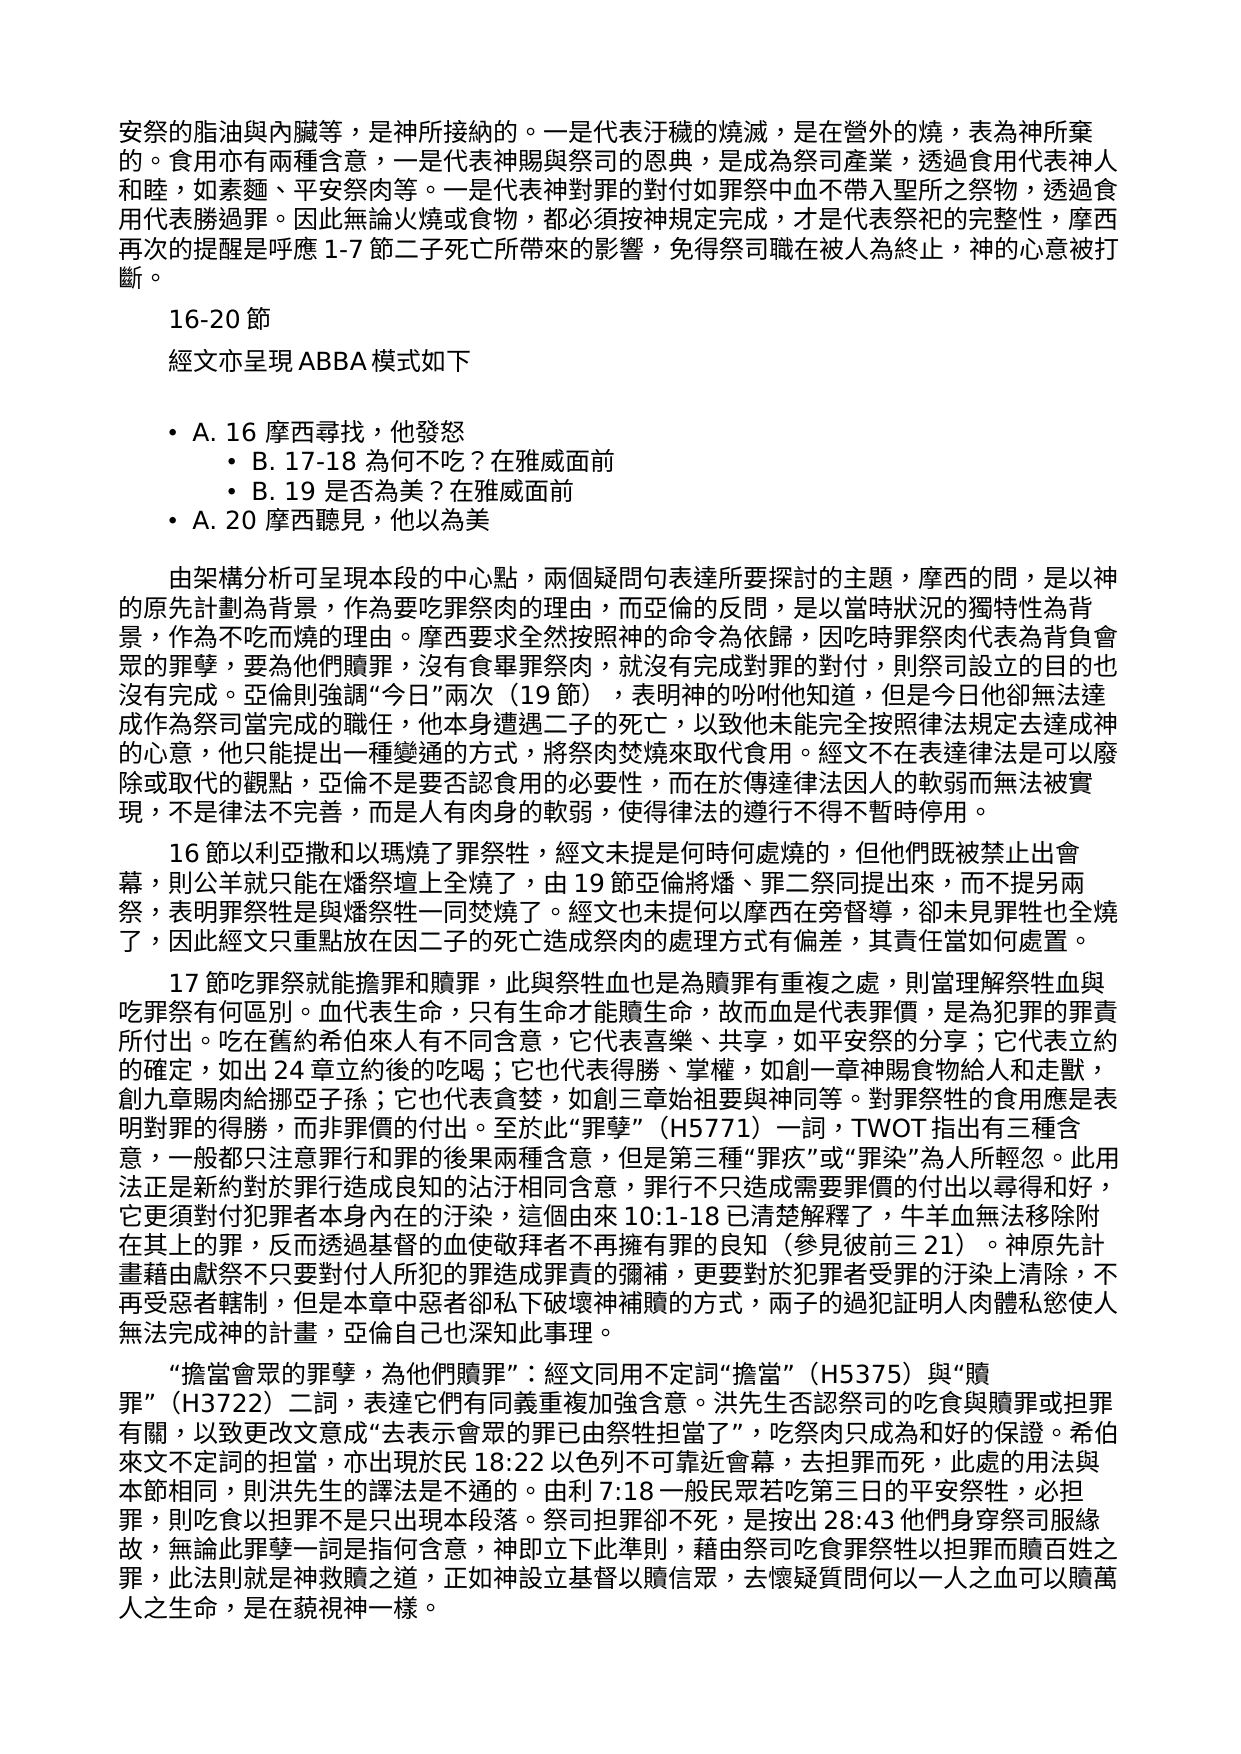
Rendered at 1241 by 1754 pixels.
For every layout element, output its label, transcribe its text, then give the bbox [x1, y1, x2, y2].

text 16-20節 [118, 306, 1122, 335]
list B. 19 是否為美？在雅威面前 [236, 477, 1122, 506]
text “擔當會眾的罪孽，為他們贖罪”：經文同用不定詞“擔當”（H5375）與“贖罪”（H3722）二詞，表達它們有同義重複加強含意。洪先生否認祭司的吃食與贖罪或担罪有關，以致更改文意成“去表示會眾的罪已由祭牲担當了”，吃祭肉只成為和好的保證。希伯來文不定詞的担當，亦出現於民18:22以色列不可靠近會幕，去担罪而死，此處的用法與本節相同，則洪先生的譯法是不通的。由利7:18一般民眾若吃第三日的平安祭牲，必担罪，則吃食以担罪不是只出現本段落。祭司担罪卻不死，是按出28:43他們身穿祭司服緣故，無論此罪孽一詞是指何含意，神即立下此準則，藉由祭司吃食罪祭牲以担罪而贖百姓之罪，此法則就是神救贖之道，正如神設立基督以贖信眾，去懷疑質問何以一人之血可以贖萬人之生命，是在藐視神一樣。 [118, 1360, 1122, 1623]
list A. 20 摩西聽見，他以為美 [177, 506, 1122, 535]
text 16節以利亞撒和以瑪燒了罪祭牲，經文未提是何時何處燒的，但他們既被禁止出會幕，則公羊就只能在燔祭壇上全燒了，由19節亞倫將燔、罪二祭同提出來，而不提另兩祭，表明罪祭牲是與燔祭牲一同焚燒了。經文也未提何以摩西在旁督導，卻未見罪牲也全燒了，因此經文只重點放在因二子的死亡造成祭肉的處理方式有偏差，其責任當如何處置。 [118, 839, 1122, 956]
list B. 17-18 為何不吃？在雅威面前 [236, 448, 1122, 477]
text 由架構分析可呈現本段的中心點，兩個疑問句表達所要探討的主題，摩西的問，是以神的原先計劃為背景，作為要吃罪祭肉的理由，而亞倫的反問，是以當時狀況的獨特性為背景，作為不吃而燒的理由。摩西要求全然按照神的命令為依歸，因吃時罪祭肉代表為背負會眾的罪孽，要為他們贖罪，沒有食畢罪祭肉，就沒有完成對罪的對付，則祭司設立的目的也沒有完成。亞倫則強調“今日”兩次（19節），表明神的吩咐他知道，但是今日他卻無法達成作為祭司當完成的職任，他本身遭遇二子的死亡，以致他未能完全按照律法規定去達成神的心意，他只能提出一種變通的方式，將祭肉焚燒來取代食用。經文不在表達律法是可以廢除或取代的觀點，亞倫不是要否認食用的必要性，而在於傳達律法因人的軟弱而無法被實現，不是律法不完善，而是人有肉身的軟弱，使得律法的遵行不得不暫時停用。 [118, 564, 1122, 827]
text 17節吃罪祭就能擔罪和贖罪，此與祭牲血也是為贖罪有重複之處，則當理解祭牲血與吃罪祭有何區別。血代表生命，只有生命才能贖生命，故而血是代表罪價，是為犯罪的罪責所付出。吃在舊約希伯來人有不同含意，它代表喜樂、共享，如平安祭的分享；它代表立約的確定，如出24章立約後的吃喝；它也代表得勝、掌權，如創一章神賜食物給人和走獸，創九章賜肉給挪亞子孫；它也代表貪婪，如創三章始祖要與神同等。對罪祭牲的食用應是表明對罪的得勝，而非罪價的付出。至於此“罪孽”（H5771）一詞，TWOT指出有三種含意，一般都只注意罪行和罪的後果兩種含意，但是第三種“罪疚”或“罪染”為人所輕忽。此用法正是新約對於罪行造成良知的沾汙相同含意，罪行不只造成需要罪價的付出以尋得和好，它更須對付犯罪者本身內在的汙染，這個由來10:1-18已清楚解釋了，牛羊血無法移除附在其上的罪，反而透過基督的血使敬拜者不再擁有罪的良知（參見彼前三21）。神原先計畫藉由獻祭不只要對付人所犯的罪造成罪責的彌補，更要對於犯罪者受罪的汙染上清除，不再受惡者轄制，但是本章中惡者卻私下破壞神補贖的方式，兩子的過犯証明人肉體私慾使人無法完成神的計畫，亞倫自己也深知此事理。 [118, 969, 1122, 1348]
text 經文亦呈現ABBA模式如下 [118, 347, 1122, 376]
text 安祭的脂油與內臟等，是神所接納的。一是代表汙穢的燒滅，是在營外的燒，表為神所棄的。食用亦有兩種含意，一是代表神賜與祭司的恩典，是成為祭司產業，透過食用代表神人和睦，如素麵、平安祭肉等。一是代表神對罪的對付如罪祭中血不帶入聖所之祭物，透過食用代表勝過罪。因此無論火燒或食物，都必須按神規定完成，才是代表祭祀的完整性，摩西再次的提醒是呼應1-7節二子死亡所帶來的影響，免得祭司職在被人為終止，神的心意被打斷。 [118, 118, 1122, 293]
list A. 16 摩西尋找，他發怒 [177, 418, 1122, 448]
